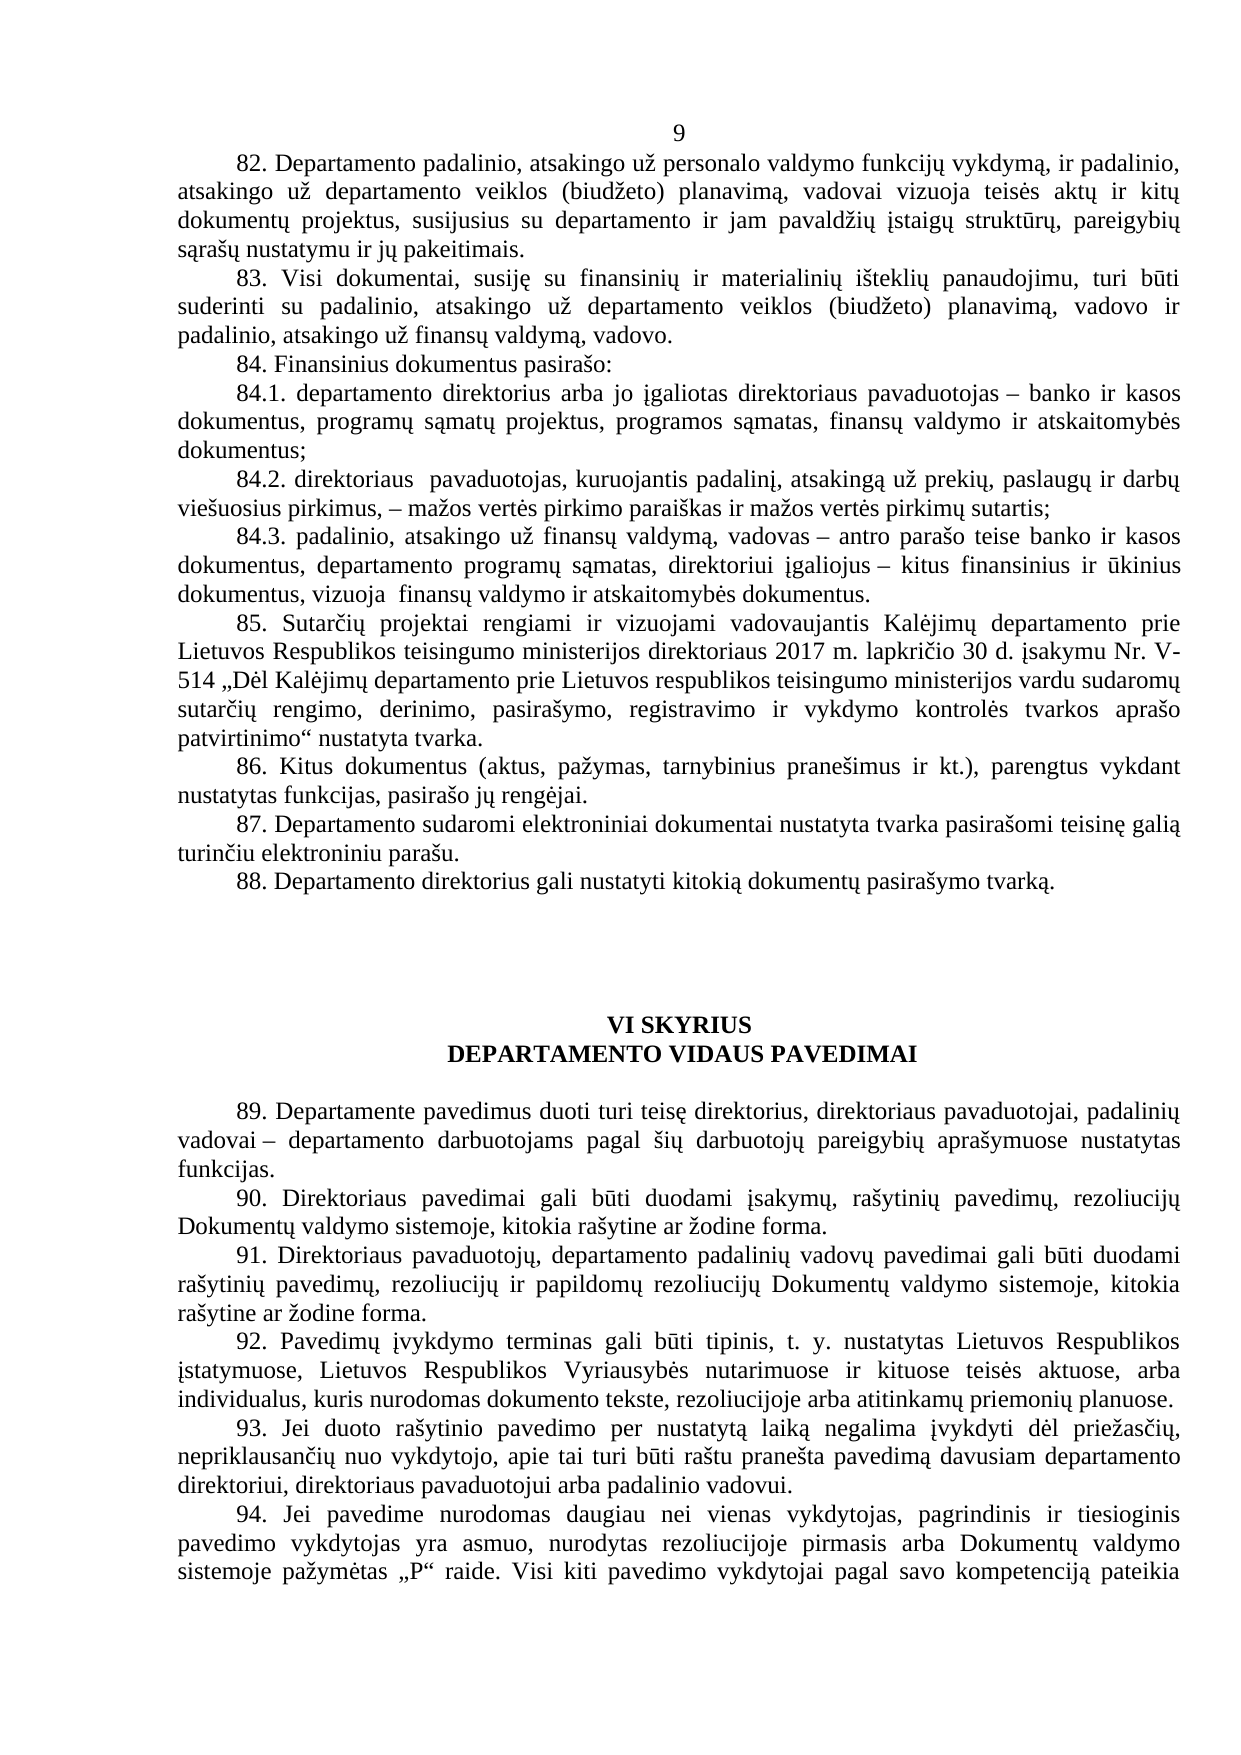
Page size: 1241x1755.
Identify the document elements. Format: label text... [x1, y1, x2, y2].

text 82. Departamento padalinio, atsakingo už personalo valdymo funkcijų vykdymą, ir padalinio, atsakingo už departamento veiklos (biudžeto) planavimą, vadovai vizuoja teisės aktų ir kitų dokumentų projektus, susijusius su departamento ir jam pavaldžių įstaigų struktūrų, pareigybių sąrašų nustatymu ir jų pakeitimais. [177, 148, 1181, 263]
text 84. Finansinius dokumentus pasirašo: [177, 349, 1181, 378]
text 87. Departamento sudaromi elektroniniai dokumentai nustatyta tvarka pasirašomi teisinę galią turinčiu elektroniniu parašu. [177, 809, 1181, 866]
text 92. Pavedimų įvykdymo terminas gali būti tipinis, t. y. nustatytas Lietuvos Respublikos įstatymuose, Lietuvos Respublikos Vyriausybės nutarimuose ir kituose teisės aktuose, arba individualus, kuris nurodomas dokumento tekste, rezoliucijoje arba atitinkamų priemonių planuose. [177, 1326, 1181, 1413]
text 91. Direktoriaus pavaduotojų, departamento padalinių vadovų pavedimai gali būti duodami rašytinių pavedimų, rezoliucijų ir papildomų rezoliucijų Dokumentų valdymo sistemoje, kitokia rašytine ar žodine forma. [177, 1240, 1181, 1326]
text 83. Visi dokumentai, susiję su finansinių ir materialinių išteklių panaudojimu, turi būti suderinti su padalinio, atsakingo už departamento veiklos (biudžeto) planavimą, vadovo ir padalinio, atsakingo už finansų valdymą, vadovo. [177, 263, 1181, 349]
text 84.2. direktoriaus pavaduotojas, kuruojantis padalinį, atsakingą už prekių, paslaugų ir darbų viešuosius pirkimus, – mažos vertės pirkimo paraiškas ir mažos vertės pirkimų sutartis; [177, 464, 1181, 521]
text 84.1. departamento direktorius arba jo įgaliotas direktoriaus pavaduotojas – banko ir kasos dokumentus, programų sąmatų projektus, programos sąmatas, finansų valdymo ir atskaitomybės dokumentus; [177, 378, 1181, 464]
text 89. Departamente pavedimus duoti turi teisę direktorius, direktoriaus pavaduotojai, padalinių vadovai – departamento darbuotojams pagal šių darbuotojų pareigybių aprašymuose nustatytas funkcijas. [177, 1096, 1181, 1183]
text 84.3. padalinio, atsakingo už finansų valdymą, vadovas – antro parašo teise banko ir kasos dokumentus, departamento programų sąmatas, direktoriui įgaliojus – kitus finansinius ir ūkinius dokumentus, vizuoja finansų valdymo ir atskaitomybės dokumentus. [177, 521, 1181, 608]
text 86. Kitus dokumentus (aktus, pažymas, tarnybinius pranešimus ir kt.), parengtus vykdant nustatytas funkcijas, pasirašo jų rengėjai. [177, 751, 1181, 809]
text 94. Jei pavedime nurodomas daugiau nei vienas vykdytojas, pagrindinis ir tiesioginis pavedimo vykdytojas yra asmuo, nurodytas rezoliucijoje pirmasis arba Dokumentų valdymo sistemoje pažymėtas „P“ raide. Visi kiti pavedimo vykdytojai pagal savo kompetenciją pateikia [177, 1499, 1181, 1585]
text 90. Direktoriaus pavedimai gali būti duodami įsakymų, rašytinių pavedimų, rezoliucijų Dokumentų valdymo sistemoje, kitokia rašytine ar žodine forma. [177, 1183, 1181, 1240]
text 88. Departamento direktorius gali nustatyti kitokią dokumentų pasirašymo tvarką. [177, 866, 1181, 895]
text DEPARTAMENTO VIDAUS PAVEDIMAI [177, 1039, 1181, 1068]
text 93. Jei duoto rašytinio pavedimo per nustatytą laiką negalima įvykdyti dėl priežasčių, nepriklausančių nuo vykdytojo, apie tai turi būti raštu pranešta pavedimą davusiam departamento direktoriui, direktoriaus pavaduotojui arba padalinio vadovui. [177, 1413, 1181, 1499]
text 85. Sutarčių projektai rengiami ir vizuojami vadovaujantis Kalėjimų departamento prie Lietuvos Respublikos teisingumo ministerijos direktoriaus 2017 m. lapkričio 30 d. įsakymu Nr. V-514 „Dėl Kalėjimų departamento prie Lietuvos respublikos teisingumo ministerijos vardu sudaromų sutarčių rengimo, derinimo, pasirašymo, registravimo ir vykdymo kontrolės tvarkos aprašo patvirtinimo“ nustatyta tvarka. [177, 608, 1181, 751]
text VI SKYRIUS [177, 1010, 1181, 1039]
